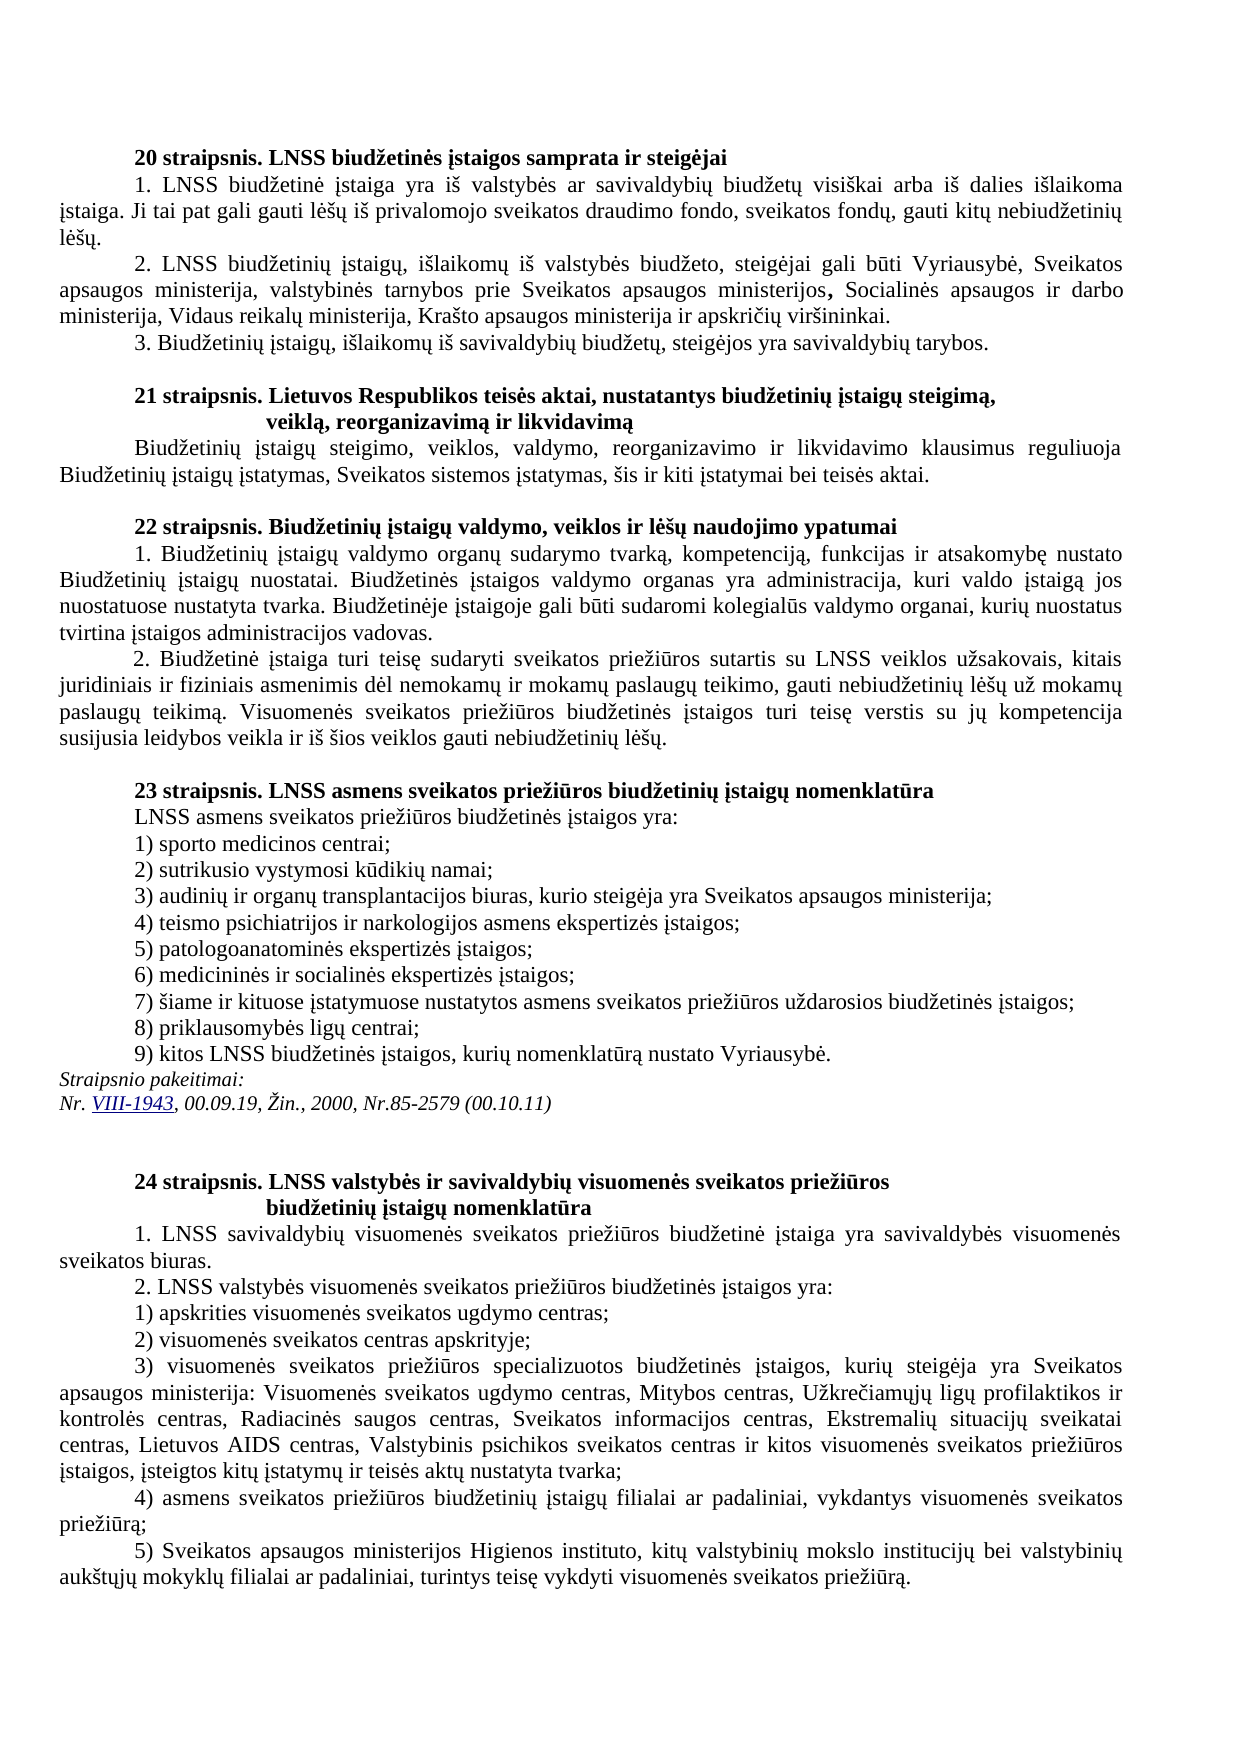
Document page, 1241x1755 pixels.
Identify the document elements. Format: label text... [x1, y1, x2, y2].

text 5) Sveikatos apsaugos ministerijos Higienos instituto, kitų valstybinių mokslo institucijų bei valstybinių aukštųjų mokyklų filialai ar padaliniai, turintys teisę vykdyti visuomenės sveikatos priežiūrą. [59, 1537, 1124, 1589]
text 20 straipsnis. LNSS biudžetinės įstaigos samprata ir steigėjai [59, 144, 1124, 171]
text 2. Biudžetinė įstaiga turi teisę sudaryti sveikatos priežiūros sutartis su LNSS veiklos užsakovais, kitais juridiniais ir fiziniais asmenimis dėl nemokamų ir mokamų paslaugų teikimo, gauti nebiudžetinių lėšų už mokamų paslaugų teikimą. Visuomenės sveikatos priežiūros biudžetinės įstaigos turi teisę verstis su jų kompetencija susijusia leidybos veikla ir iš šios veiklos gauti nebiudžetinių lėšų. [59, 645, 1124, 751]
text 3. Biudžetinių įstaigų, išlaikomų iš savivaldybių biudžetų, steigėjos yra savivaldybių tarybos. [59, 329, 1124, 355]
text 1. LNSS biudžetinė įstaiga yra iš valstybės ar savivaldybių biudžetų visiškai arba iš dalies išlaikoma įstaiga. Ji tai pat gali gauti lėšų iš privalomojo sveikatos draudimo fondo, sveikatos fondų, gauti kitų nebiudžetinių lėšų. [59, 171, 1124, 250]
text LNSS asmens sveikatos priežiūros biudžetinės įstaigos yra: [59, 803, 1124, 830]
text 2) visuomenės sveikatos centras apskrityje; [59, 1326, 1122, 1352]
text Straipsnio pakeitimai: [59, 1067, 1122, 1091]
text biudžetinių įstaigų nomenklatūra [266, 1194, 1124, 1220]
text 9) kitos LNSS biudžetinės įstaigos, kurių nomenklatūrą nustato Vyriausybė. [59, 1041, 1124, 1067]
text 8) priklausomybės ligų centrai; [59, 1014, 1124, 1041]
text Biudžetinių įstaigų steigimo, veiklos, valdymo, reorganizavimo ir likvidavimo klausimus reguliuoja Biudžetinių įstaigų įstatymas, Sveikatos sistemos įstatymas, šis ir kiti įstatymai bei teisės aktai. [59, 434, 1122, 487]
text 1. Biudžetinių įstaigų valdymo organų sudarymo tvarką, kompetenciją, funkcijas ir atsakomybę nustato Biudžetinių įstaigų nuostatai. Biudžetinės įstaigos valdymo organas yra administracija, kuri valdo įstaigą jos nuostatuose nustatyta tvarka. Biudžetinėje įstaigoje gali būti sudaromi kolegialūs valdymo organai, kurių nuostatus tvirtina įstaigos administracijos vadovas. [59, 540, 1124, 645]
text 23 straipsnis. LNSS asmens sveikatos priežiūros biudžetinių įstaigų nomenklatūra [134, 777, 1124, 803]
text veiklą, reorganizavimą ir likvidavimą [266, 408, 1124, 434]
text 2. LNSS valstybės visuomenės sveikatos priežiūros biudžetinės įstaigos yra: [59, 1273, 1122, 1299]
text 24 straipsnis. LNSS valstybės ir savivaldybių visuomenės sveikatos priežiūros [134, 1168, 1124, 1194]
text 4) asmens sveikatos priežiūros biudžetinių įstaigų filialai ar padaliniai, vykdantys visuomenės sveikatos priežiūrą; [59, 1484, 1124, 1537]
text 2. LNSS biudžetinių įstaigų, išlaikomų iš valstybės biudžeto, steigėjai gali būti Vyriausybė, Sveikatos apsaugos ministerija, valstybinės tarnybos prie Sveikatos apsaugos ministerijos, Socialinės apsaugos ir darbo ministerija, Vidaus reikalų ministerija, Krašto apsaugos ministerija ir apskričių viršininkai. [59, 250, 1124, 329]
text 3) audinių ir organų transplantacijos biuras, kurio steigėja yra Sveikatos apsaugos ministerija; [59, 882, 1124, 909]
text 1. LNSS savivaldybių visuomenės sveikatos priežiūros biudžetinė įstaiga yra savivaldybės visuomenės sveikatos biuras. [59, 1220, 1122, 1273]
text 5) patologoanatominės ekspertizės įstaigos; [59, 935, 1124, 961]
text 22 straipsnis. Biudžetinių įstaigų valdymo, veiklos ir lėšų naudojimo ypatumai [59, 513, 1124, 540]
text 21 straipsnis. Lietuvos Respublikos teisės aktai, nustatantys biudžetinių įstaigų steigimą, [134, 382, 1124, 408]
text 7) šiame ir kituose įstatymuose nustatytos asmens sveikatos priežiūros uždarosios biudžetinės įstaigos; [59, 988, 1124, 1014]
text 4) teismo psichiatrijos ir narkologijos asmens ekspertizės įstaigos; [59, 909, 1124, 935]
text 2) sutrikusio vystymosi kūdikių namai; [59, 856, 1124, 882]
text 1) apskrities visuomenės sveikatos ugdymo centras; [59, 1299, 1122, 1326]
text 6) medicininės ir socialinės ekspertizės įstaigos; [59, 961, 1124, 988]
text 1) sporto medicinos centrai; [59, 830, 1124, 856]
text 3) visuomenės sveikatos priežiūros specializuotos biudžetinės įstaigos, kurių steigėja yra Sveikatos apsaugos ministerija: Visuomenės sveikatos ugdymo centras, Mitybos centras, Užkrečiamųjų ligų profilaktikos ir kontrolės centras, Radiacinės saugos centras, Sveikatos informacijos centras, Ekstremalių situacijų sveikatai centras, Lietuvos AIDS centras, Valstybinis psichikos sveikatos centras ir kitos visuomenės sveikatos priežiūros įstaigos, įsteigtos kitų įstatymų ir teisės aktų nustatyta tvarka; [59, 1352, 1124, 1484]
text Nr. VIII-1943, 00.09.19, Žin., 2000, Nr.85-2579 (00.10.11) [59, 1091, 1122, 1115]
